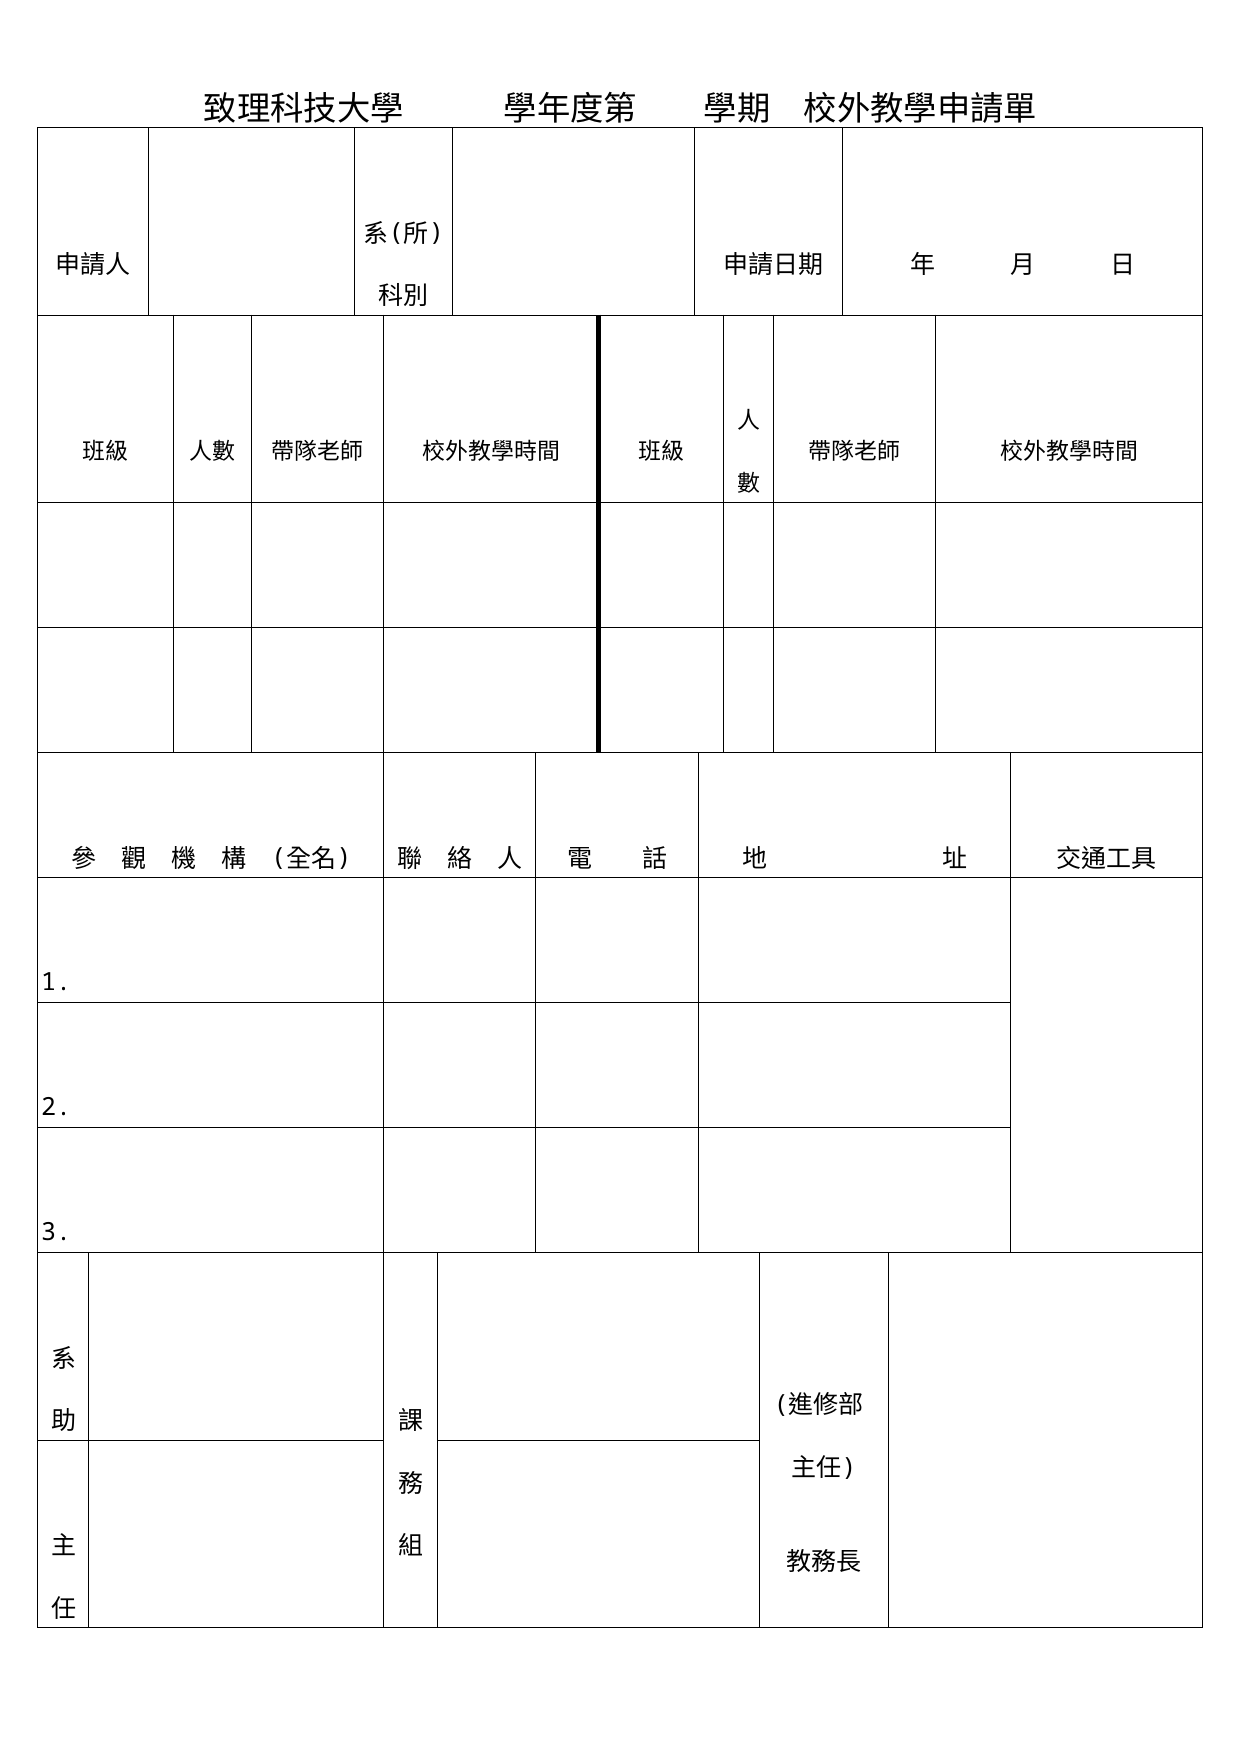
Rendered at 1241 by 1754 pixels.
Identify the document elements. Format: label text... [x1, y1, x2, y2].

table_cell 帶隊老師 [774, 316, 935, 502]
table_cell 人 數 [724, 316, 773, 502]
table_cell [601, 503, 723, 627]
table_cell [252, 628, 383, 752]
table_cell [699, 878, 1010, 1002]
table_header 申請日期 [695, 128, 842, 314]
table_cell [601, 628, 723, 752]
table_cell 主任 [38, 1441, 88, 1627]
table_cell [889, 1253, 1202, 1627]
table_cell 人數 [174, 316, 251, 502]
table_cell [384, 1003, 535, 1127]
table_cell [936, 503, 1202, 627]
table_cell [699, 1003, 1010, 1127]
table_cell 系 助 [38, 1253, 88, 1439]
table_cell [38, 503, 173, 627]
table_cell [384, 878, 535, 1002]
table_cell 校外教學時間 [384, 316, 596, 502]
table_cell 地 址 [699, 753, 1010, 877]
table_cell [536, 878, 698, 1002]
table_cell [174, 503, 251, 627]
table_cell 3. [38, 1128, 383, 1252]
table_cell [536, 1128, 698, 1252]
table_header 年 月 日 [843, 128, 1202, 314]
table_cell [724, 503, 773, 627]
table_cell [384, 1128, 535, 1252]
table_cell [384, 628, 596, 752]
table_cell 班級 [38, 316, 173, 502]
table_cell 校外教學時間 [936, 316, 1202, 502]
table_cell 班級 [601, 316, 723, 502]
table_cell 1. [38, 878, 383, 1002]
table_cell 交通工具 [1011, 753, 1202, 877]
table_cell [724, 628, 773, 752]
table_cell [89, 1441, 383, 1627]
table_cell [174, 628, 251, 752]
table_header [149, 128, 354, 314]
table_cell [89, 1253, 383, 1439]
table_cell 2. [38, 1003, 383, 1127]
table_cell 帶隊老師 [252, 316, 383, 502]
text 致理科技大學 學年度第 學期 校外教學申請單 [59, 64, 1181, 127]
table_cell 電 話 [536, 753, 698, 877]
table_cell [774, 503, 935, 627]
table_cell [438, 1441, 759, 1627]
table_cell 聯 絡 人 [384, 753, 535, 877]
table_header [453, 128, 694, 314]
table_cell [774, 628, 935, 752]
table_cell [384, 503, 596, 627]
table_cell [38, 628, 173, 752]
table_cell [936, 628, 1202, 752]
table_cell 參 觀 機 構 (全名) [38, 753, 383, 877]
table_cell [699, 1128, 1010, 1252]
table_header 系(所) 科別 [355, 128, 452, 314]
table_cell [252, 503, 383, 627]
table_cell [536, 1003, 698, 1127]
table_cell 課務組 [384, 1253, 437, 1627]
table_cell [1011, 878, 1202, 1252]
table_cell (進修部 主任) 教務長 [760, 1253, 888, 1627]
table_cell [438, 1253, 759, 1439]
table_header 申請人 [38, 128, 148, 314]
